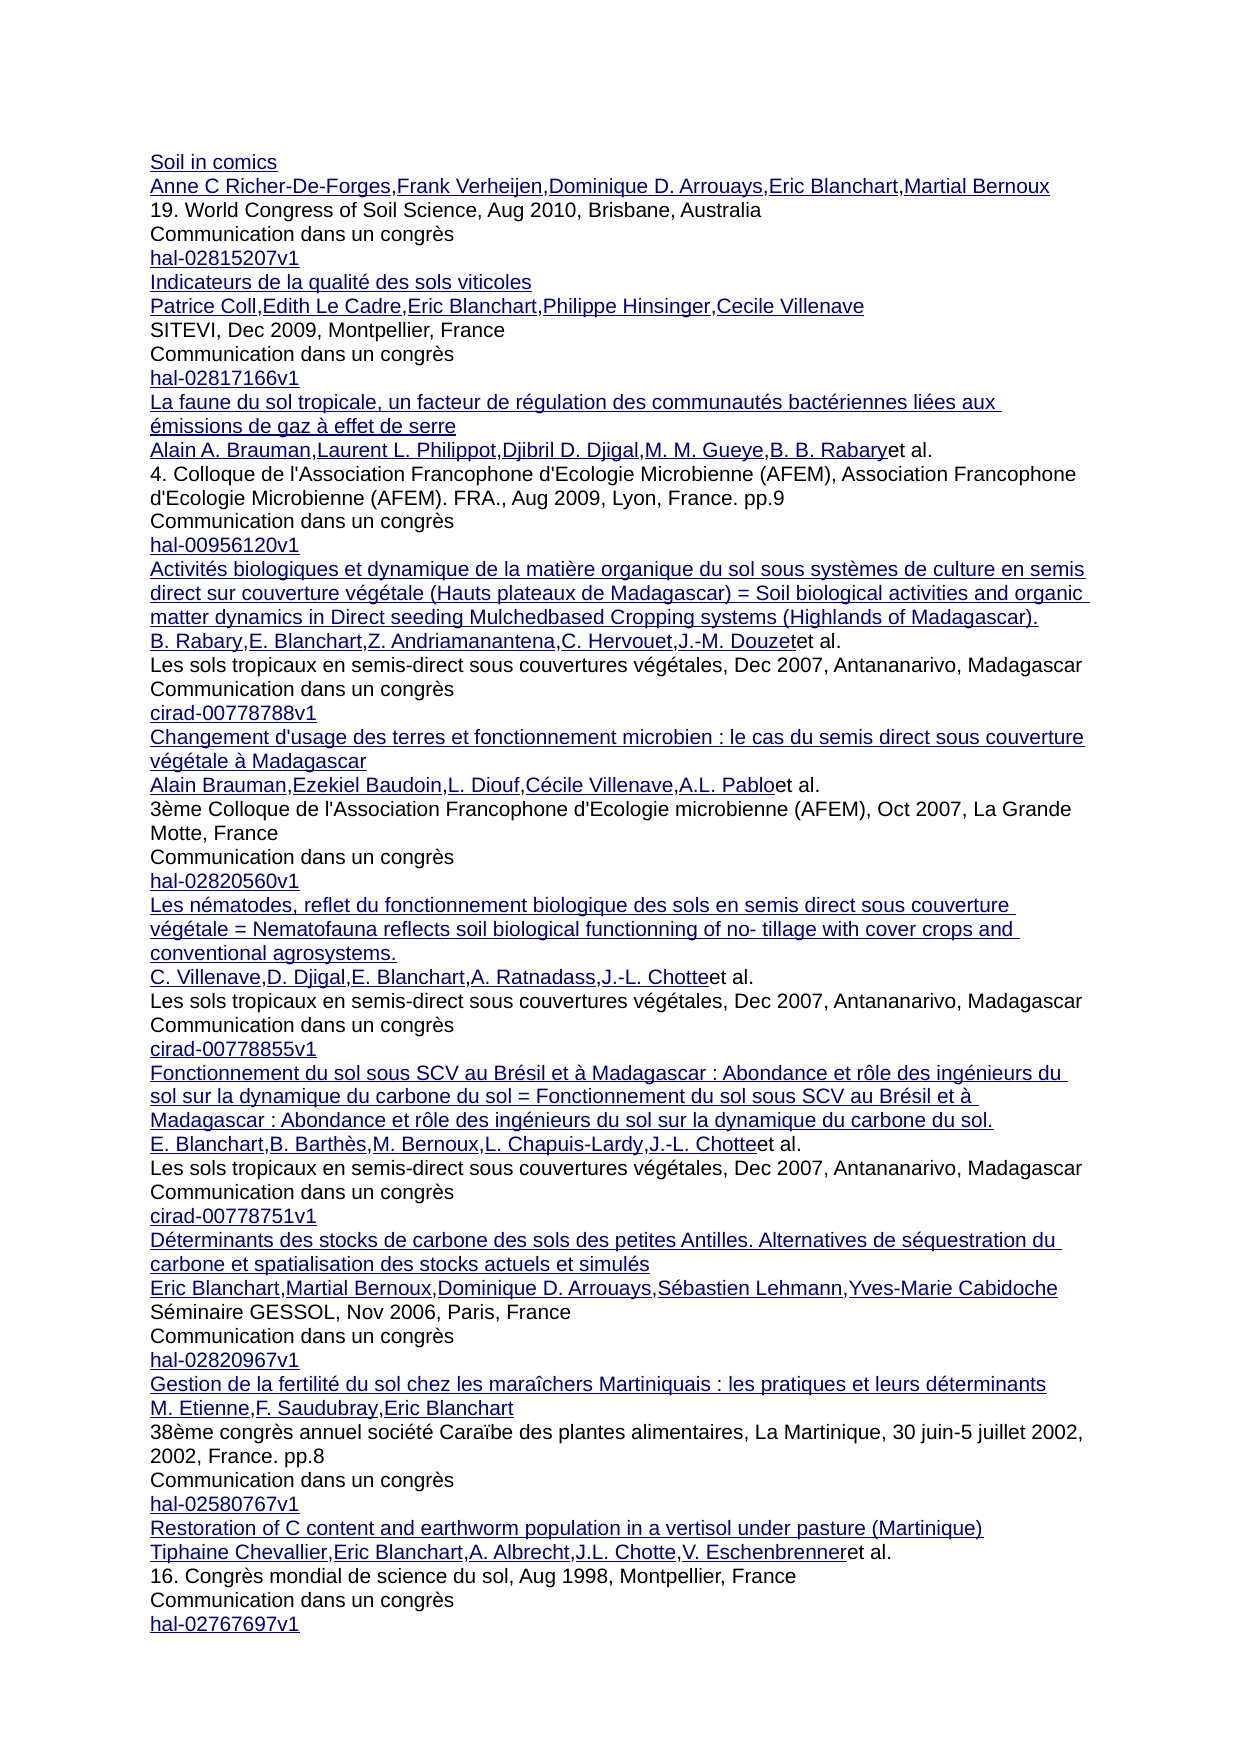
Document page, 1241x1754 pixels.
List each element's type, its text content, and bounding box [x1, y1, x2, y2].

table_cell La faune du sol tropicale, un facteur de régulation des communautés bactériennes liées aux émissions de gaz à effet de serre Alain A. Brauman,Laurent L. Philippot,Djibril D. Djigal,M. M. Gueye,B. B. Rabaryet al. 4. Colloque de l'Association Francophone d'Ecologie Microbienne (AFEM), Association Francophone d'Ecologie Microbienne (AFEM). FRA., Aug 2009, Lyon, France. pp.9 Communication dans un congrès hal-00956120v1 [150, 390, 1090, 557]
table_cell Fonctionnement du sol sous SCV au Brésil et à Madagascar : Abondance et rôle des ingénieurs du sol sur la dynamique du carbone du sol = Fonctionnement du sol sous SCV au Brésil et à Madagascar : Abondance et rôle des ingénieurs du sol sur la dynamique du carbone du sol. E. Blanchart,B. Barthès,M. Bernoux,L. Chapuis-Lardy,J.-L. Chotteet al. Les sols tropicaux en semis-direct sous couvertures végétales, Dec 2007, Antananarivo, Madagascar Communication dans un congrès cirad-00778751v1 [150, 1060, 1090, 1228]
table_cell Gestion de la fertilité du sol chez les maraîchers Martiniquais : les pratiques et leurs déterminants M. Etienne,F. Saudubray,Eric Blanchart 38ème congrès annuel société Caraïbe des plantes alimentaires, La Martinique, 30 juin-5 juillet 2002, 2002, France. pp.8 Communication dans un congrès hal-02580767v1 [150, 1372, 1090, 1516]
table_cell Les nématodes, reflet du fonctionnement biologique des sols en semis direct sous couverture végétale = Nematofauna reflects soil biological functionning of no- tillage with cover crops and conventional agrosystems. C. Villenave,D. Djigal,E. Blanchart,A. Ratnadass,J.-L. Chotteet al. Les sols tropicaux en semis-direct sous couvertures végétales, Dec 2007, Antananarivo, Madagascar Communication dans un congrès cirad-00778855v1 [150, 893, 1090, 1060]
table_cell Changement d'usage des terres et fonctionnement microbien : le cas du semis direct sous couverture végétale à Madagascar Alain Brauman,Ezekiel Baudoin,L. Diouf,Cécile Villenave,A.L. Pabloet al. 3ème Colloque de l'Association Francophone d'Ecologie microbienne (AFEM), Oct 2007, La Grande Motte, France Communication dans un congrès hal-02820560v1 [150, 725, 1090, 893]
table_cell Déterminants des stocks de carbone des sols des petites Antilles. Alternatives de séquestration du carbone et spatialisation des stocks actuels et simulés Eric Blanchart,Martial Bernoux,Dominique D. Arrouays,Sébastien Lehmann,Yves-Marie Cabidoche Séminaire GESSOL, Nov 2006, Paris, France Communication dans un congrès hal-02820967v1 [150, 1228, 1090, 1372]
table_cell Activités biologiques et dynamique de la matière organique du sol sous systèmes de culture en semis direct sur couverture végétale (Hauts plateaux de Madagascar) = Soil biological activities and organic [150, 557, 1090, 602]
table_cell Indicateurs de la qualité des sols viticoles Patrice Coll,Edith Le Cadre,Eric Blanchart,Philippe Hinsinger,Cecile Villenave SITEVI, Dec 2009, Montpellier, France Communication dans un congrès hal-02817166v1 [150, 270, 1090, 389]
table_cell matter dynamics in Direct seeding Mulchedbased Cropping systems (Highlands of Madagascar). B. Rabary,E. Blanchart,Z. Andriamanantena,C. Hervouet,J.-M. Douzetet al. Les sols tropicaux en semis-direct sous couvertures végétales, Dec 2007, Antananarivo, Madagascar Communication dans un congrès cirad-00778788v1 [150, 603, 1090, 725]
table_cell Soil in comics Anne C Richer-De-Forges,Frank Verheijen,Dominique D. Arrouays,Eric Blanchart,Martial Bernoux 19. World Congress of Soil Science, Aug 2010, Brisbane, Australia Communication dans un congrès hal-02815207v1 [150, 150, 1090, 270]
table_cell Restoration of C content and earthworm population in a vertisol under pasture (Martinique) Tiphaine Chevallier,Eric Blanchart,A. Albrecht,J.L. Chotte,V. Eschenbrenneret al. 16. Congrès mondial de science du sol, Aug 1998, Montpellier, France Communication dans un congrès hal-02767697v1 [150, 1516, 1090, 1635]
